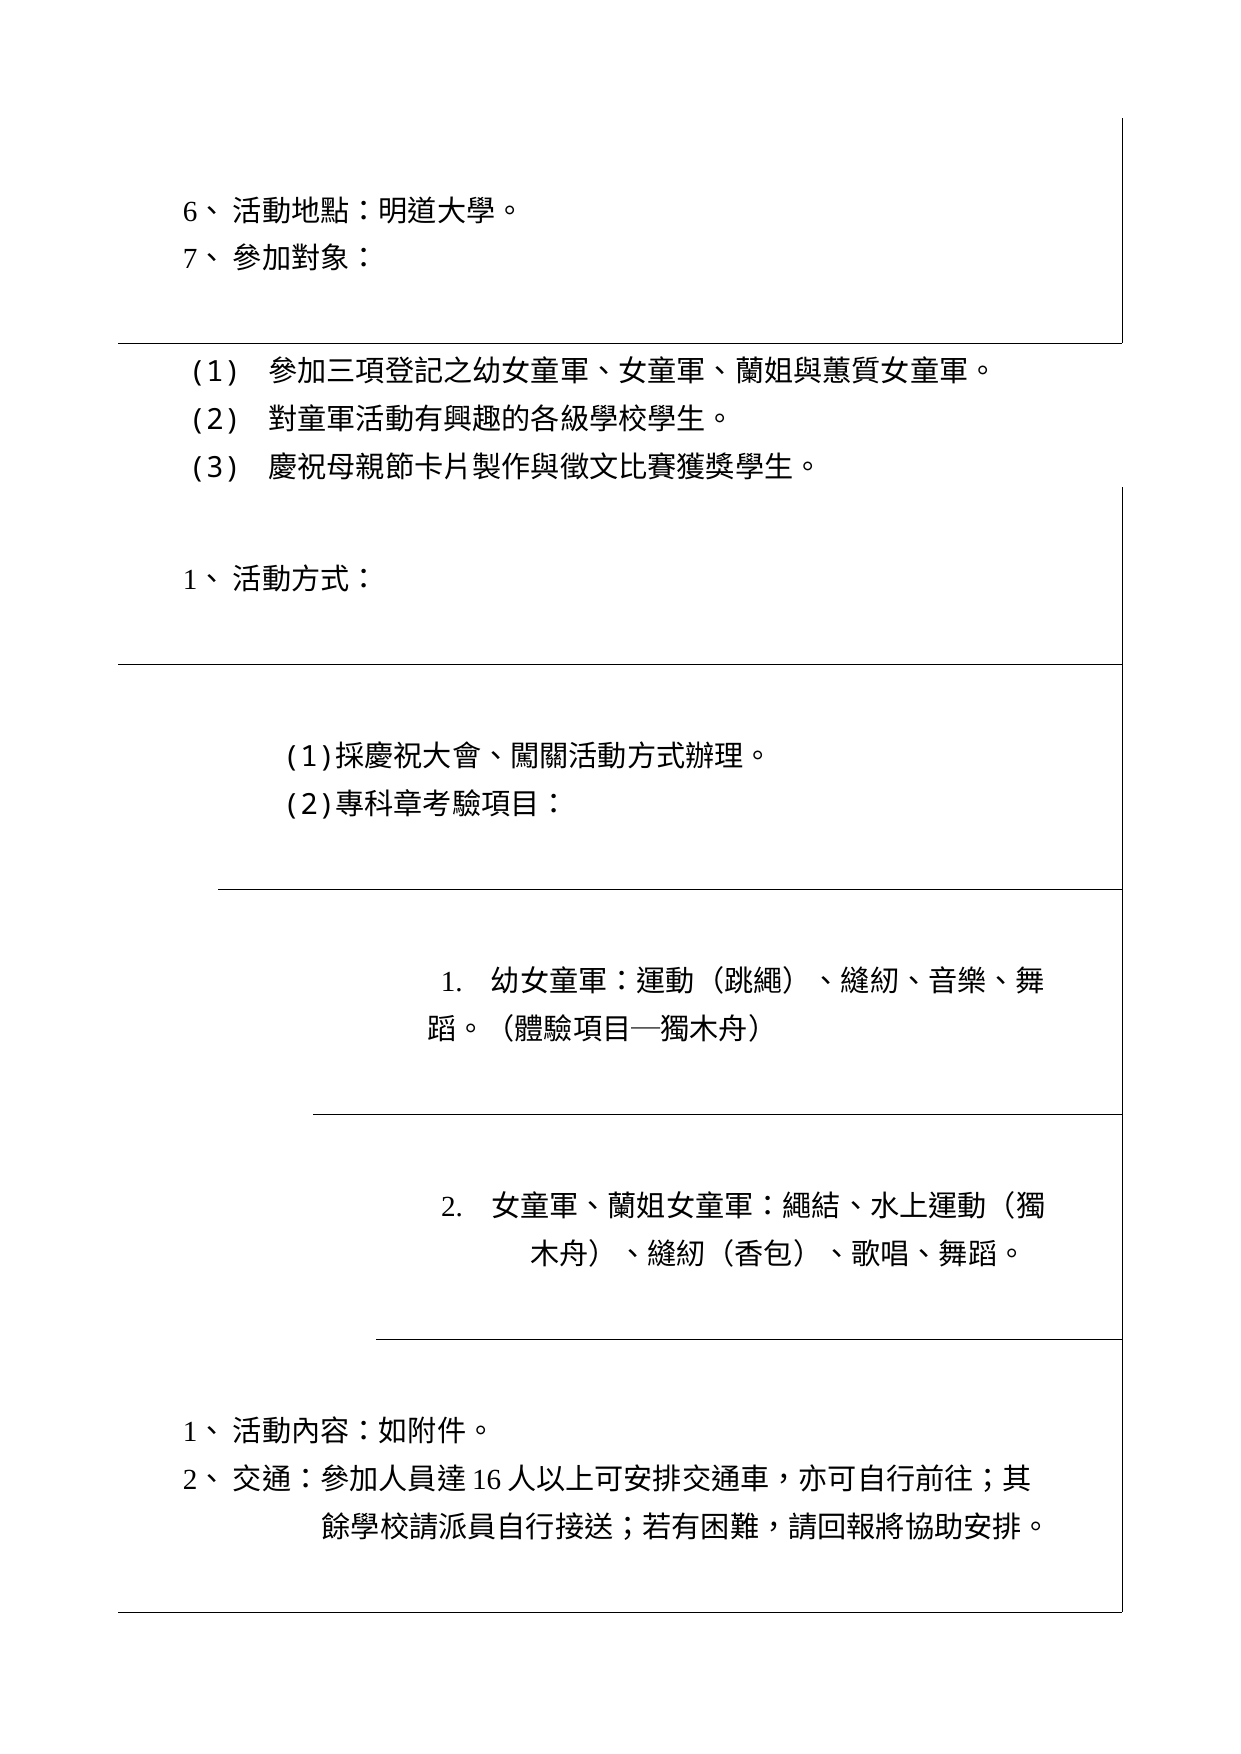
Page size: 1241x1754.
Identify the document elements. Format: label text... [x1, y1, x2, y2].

list 活動內容：如附件。 [118, 1339, 1122, 1451]
list 活動地點：明道大學。 [118, 118, 1122, 231]
list 女童軍、蘭姐女童軍：繩結、水上運動（獨木舟）、縫紉（香包）、歌唱、舞蹈。 [376, 1114, 1122, 1339]
list 活動方式： [118, 487, 1122, 664]
list 慶祝母親節卡片製作與徵文比賽獲獎學生。 [188, 439, 1122, 487]
list 交通：參加人員達16人以上可安排交通車，亦可自行前往；其餘學校請派員自行接送；若有困難，請回報將協助安排。 [118, 1451, 1122, 1612]
list 專科章考驗項目： [218, 776, 1122, 889]
list 幼女童軍：運動（跳繩）、縫紉、音樂、舞蹈。（體驗項目─獨木舟） [312, 889, 1122, 1114]
list 採慶祝大會、闖關活動方式辦理。 [218, 664, 1122, 776]
list 參加三項登記之幼女童軍、女童軍、蘭姐與蕙質女童軍。 [188, 343, 1122, 391]
list 對童軍活動有興趣的各級學校學生。 [188, 391, 1122, 439]
list 參加對象： [118, 231, 1122, 343]
